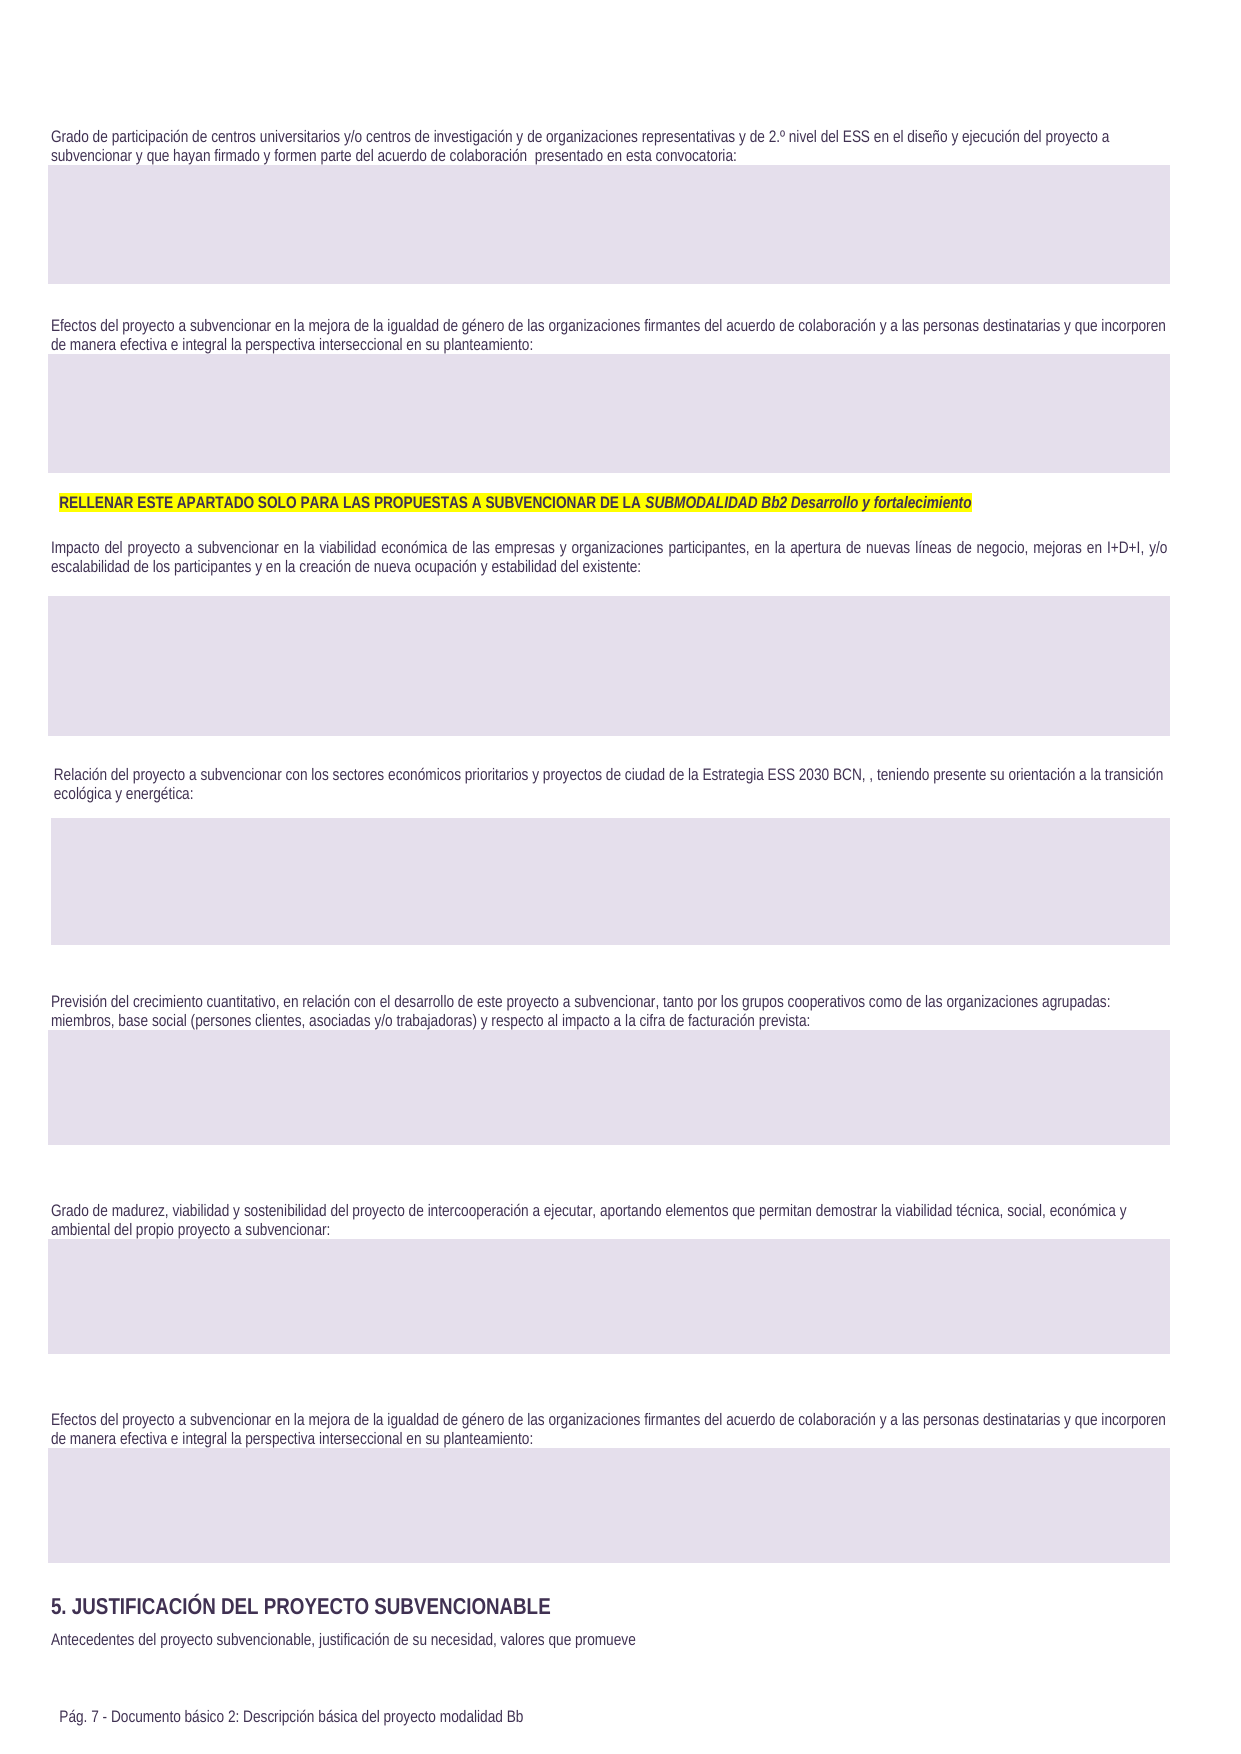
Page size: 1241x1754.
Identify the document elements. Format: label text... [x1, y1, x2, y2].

table_cell [51, 818, 1170, 945]
table_cell [48, 1030, 1170, 1145]
table_header Efectos del proyecto a subvencionar en la mejora de la igualdad de género de las organizaciones firmantes del acuerdo de colaboración y a las personas destinatarias y que incorporen de manera efectiva e integral la perspectiva interseccional en su planteamiento: [48, 1373, 1173, 1448]
table_cell Antecedentes del proyecto subvencionable, justificación de su necesidad, valores que promueve [48, 1630, 1177, 1647]
table_cell [48, 354, 1170, 473]
table_header Grado de madurez, viabilidad y sostenibilidad del proyecto de intercooperación a ejecutar, aportando elementos que permitan demostrar la viabilidad técnica, social, económica y ambiental del propio proyecto a subvencionar: [48, 1164, 1173, 1239]
table_cell [48, 1239, 1170, 1354]
table_cell [48, 1448, 1170, 1563]
table_cell [48, 165, 1170, 284]
table_header 5. JUSTIFICACIÓN DEL PROYECTO SUBVENCIONABLE [48, 1582, 1177, 1629]
table_cell [48, 596, 1170, 736]
table_header Efectos del proyecto a subvencionar en la mejora de la igualdad de género de las organizaciones firmantes del acuerdo de colaboración y a las personas destinatarias y que incorporen de manera efectiva e integral la perspectiva interseccional en su planteamiento: [48, 294, 1173, 354]
table_header Impacto del proyecto a subvencionar en la viabilidad económica de las empresas y organizaciones participantes, en la apertura de nuevas líneas de negocio, mejoras en I+D+I, y/o escalabilidad de los participantes y en la creación de nueva ocupación y estabilidad del existente: [48, 531, 1173, 596]
table_header Previsión del crecimiento cuantitativo, en relación con el desarrollo de este proyecto a subvencionar, tanto por los grupos cooperativos como de las organizaciones agrupadas: miembros, base social (persones clientes, asociadas y/o trabajadoras) y respecto al impacto a la cifra de facturación prevista: [48, 955, 1173, 1030]
table_header Relación del proyecto a subvencionar con los sectores económicos prioritarios y proyectos de ciudad de la Estrategia ESS 2030 BCN, , teniendo presente su orientación a la transición ecológica y energética: [51, 765, 1173, 818]
table_header Grado de participación de centros universitarios y/o centros de investigación y de organizaciones representativas y de 2.º nivel del ESS en el diseño y ejecución del proyecto a subvencionar y que hayan firmado y formen parte del acuerdo de colaboración presentado en esta convocatoria: [48, 105, 1173, 165]
text RELLENAR ESTE APARTADO SOLO PARA LAS PROPUESTAS A SUBVENCIONAR DE LA SUBMODALIDAD Bb2 Desarrollo y fortalecimiento [59, 492, 1175, 512]
